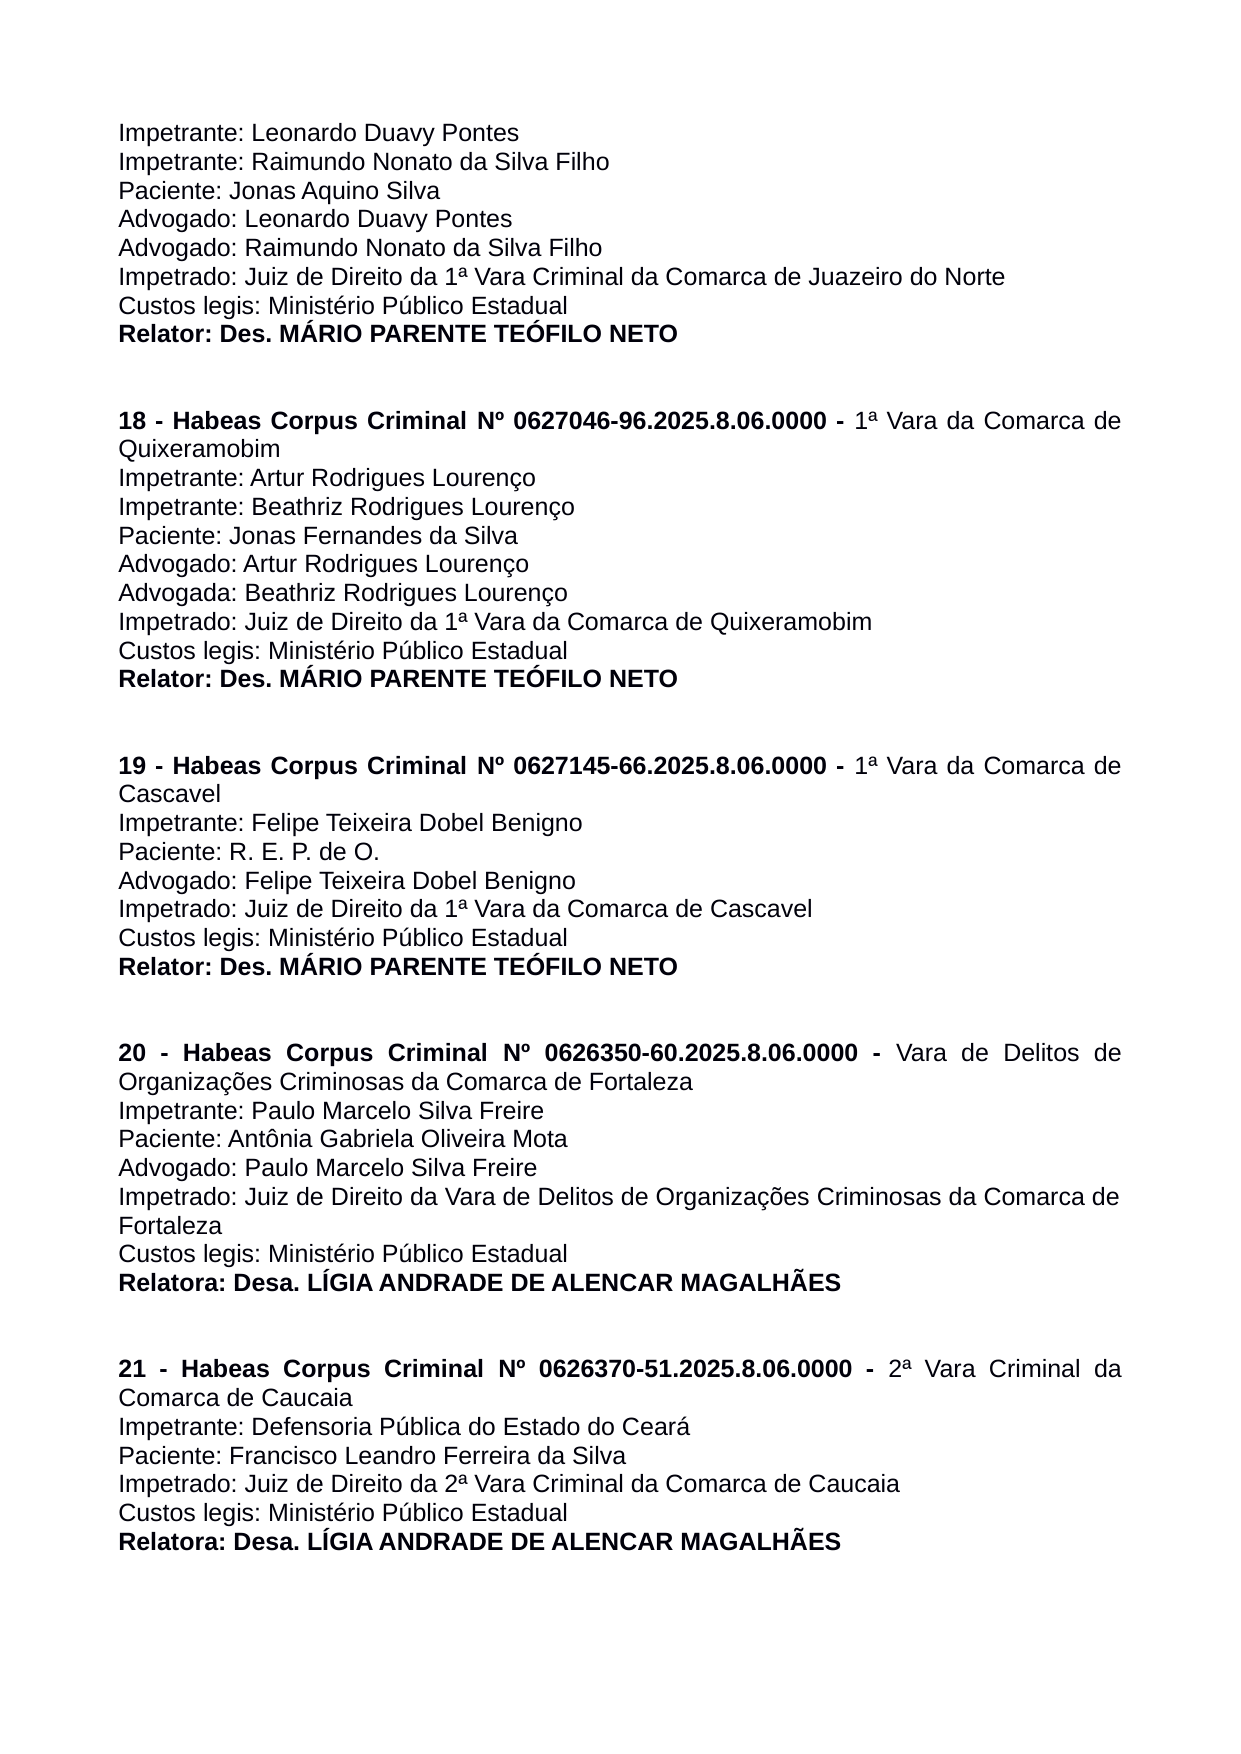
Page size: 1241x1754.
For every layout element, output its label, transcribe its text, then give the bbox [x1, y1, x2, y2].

text Impetrado: Juiz de Direito da 1ª Vara Criminal da Comarca de Juazeiro do Norte [118, 262, 1122, 291]
text Impetrante: Artur Rodrigues Lourenço [118, 463, 1122, 492]
text Custos legis: Ministério Público Estadual [118, 1498, 1122, 1527]
text Relatora: Desa. LÍGIA ANDRADE DE ALENCAR MAGALHÃES [118, 1268, 1122, 1297]
text Advogado: Artur Rodrigues Lourenço [118, 549, 1122, 578]
text Impetrante: Defensoria Pública do Estado do Ceará [118, 1412, 1122, 1441]
text Impetrado: Juiz de Direito da 1ª Vara da Comarca de Cascavel [118, 894, 1122, 923]
text Custos legis: Ministério Público Estadual [118, 291, 1122, 319]
text Paciente: R. E. P. de O. [118, 837, 1122, 866]
text Relator: Des. MÁRIO PARENTE TEÓFILO NETO [118, 664, 1122, 693]
text Impetrante: Beathriz Rodrigues Lourenço [118, 492, 1122, 521]
text Impetrado: Juiz de Direito da 1ª Vara da Comarca de Quixeramobim [118, 607, 1122, 636]
text Advogado: Felipe Teixeira Dobel Benigno [118, 866, 1122, 894]
text Custos legis: Ministério Público Estadual [118, 636, 1122, 664]
text Relator: Des. MÁRIO PARENTE TEÓFILO NETO [118, 952, 1122, 981]
text Impetrado: Juiz de Direito da 2ª Vara Criminal da Comarca de Caucaia [118, 1469, 1122, 1498]
text Advogado: Raimundo Nonato da Silva Filho [118, 233, 1122, 262]
text Advogada: Beathriz Rodrigues Lourenço [118, 578, 1122, 607]
text Impetrante: Paulo Marcelo Silva Freire [118, 1096, 1122, 1124]
text Relator: Des. MÁRIO PARENTE TEÓFILO NETO [118, 319, 1122, 348]
text Impetrante: Felipe Teixeira Dobel Benigno [118, 808, 1122, 837]
text Impetrado: Juiz de Direito da Vara de Delitos de Organizações Criminosas da Comarca de Fortaleza [118, 1182, 1122, 1239]
text 19 - Habeas Corpus Criminal Nº 0627145-66.2025.8.06.0000 - 1ª Vara da Comarca de Cascavel [118, 751, 1122, 808]
text Advogado: Leonardo Duavy Pontes [118, 204, 1122, 233]
text Advogado: Paulo Marcelo Silva Freire [118, 1153, 1122, 1182]
text Impetrante: Leonardo Duavy Pontes [118, 118, 1122, 147]
text Relatora: Desa. LÍGIA ANDRADE DE ALENCAR MAGALHÃES [118, 1527, 1122, 1556]
text Custos legis: Ministério Público Estadual [118, 1239, 1122, 1268]
text Paciente: Francisco Leandro Ferreira da Silva [118, 1441, 1122, 1469]
text 21 - Habeas Corpus Criminal Nº 0626370-51.2025.8.06.0000 - 2ª Vara Criminal da Comarca de Caucaia [118, 1354, 1122, 1412]
text Impetrante: Raimundo Nonato da Silva Filho [118, 147, 1122, 176]
text Paciente: Jonas Fernandes da Silva [118, 521, 1122, 549]
text Paciente: Jonas Aquino Silva [118, 176, 1122, 204]
text Custos legis: Ministério Público Estadual [118, 923, 1122, 952]
text 18 - Habeas Corpus Criminal Nº 0627046-96.2025.8.06.0000 - 1ª Vara da Comarca de Quixeramobim [118, 406, 1122, 463]
text Paciente: Antônia Gabriela Oliveira Mota [118, 1124, 1122, 1153]
text 20 - Habeas Corpus Criminal Nº 0626350-60.2025.8.06.0000 - Vara de Delitos de Organizações Criminosas da Comarca de Fortaleza [118, 1038, 1122, 1096]
